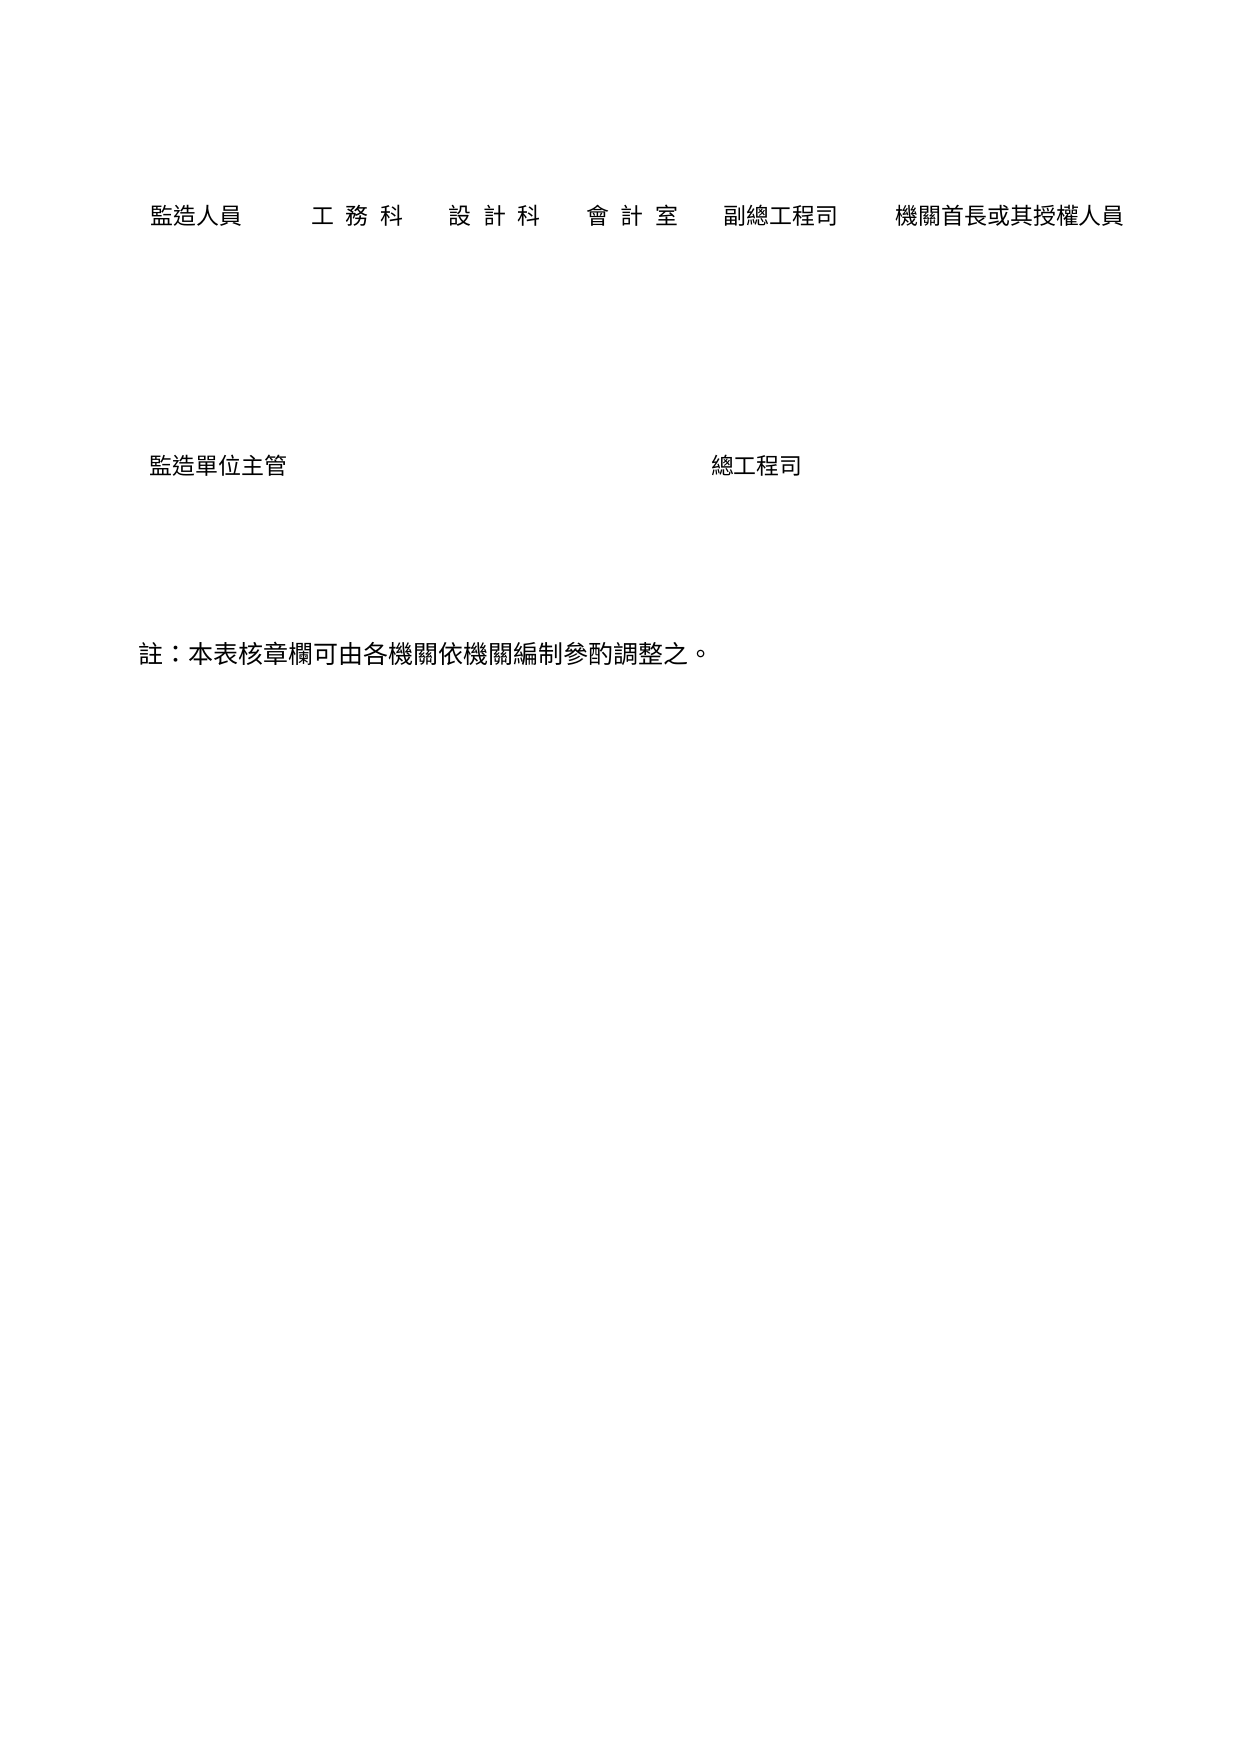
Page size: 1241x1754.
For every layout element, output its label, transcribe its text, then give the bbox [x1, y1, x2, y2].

text 監造人員 工 務 科 設 計 科 會 計 室 副總工程司 機關首長或其授權人員 [103, 173, 1152, 236]
text 註：本表核章欄可由各機關依機關編制參酌調整之。 [139, 611, 1152, 673]
text 監造單位主管 總工程司 [103, 423, 1152, 486]
